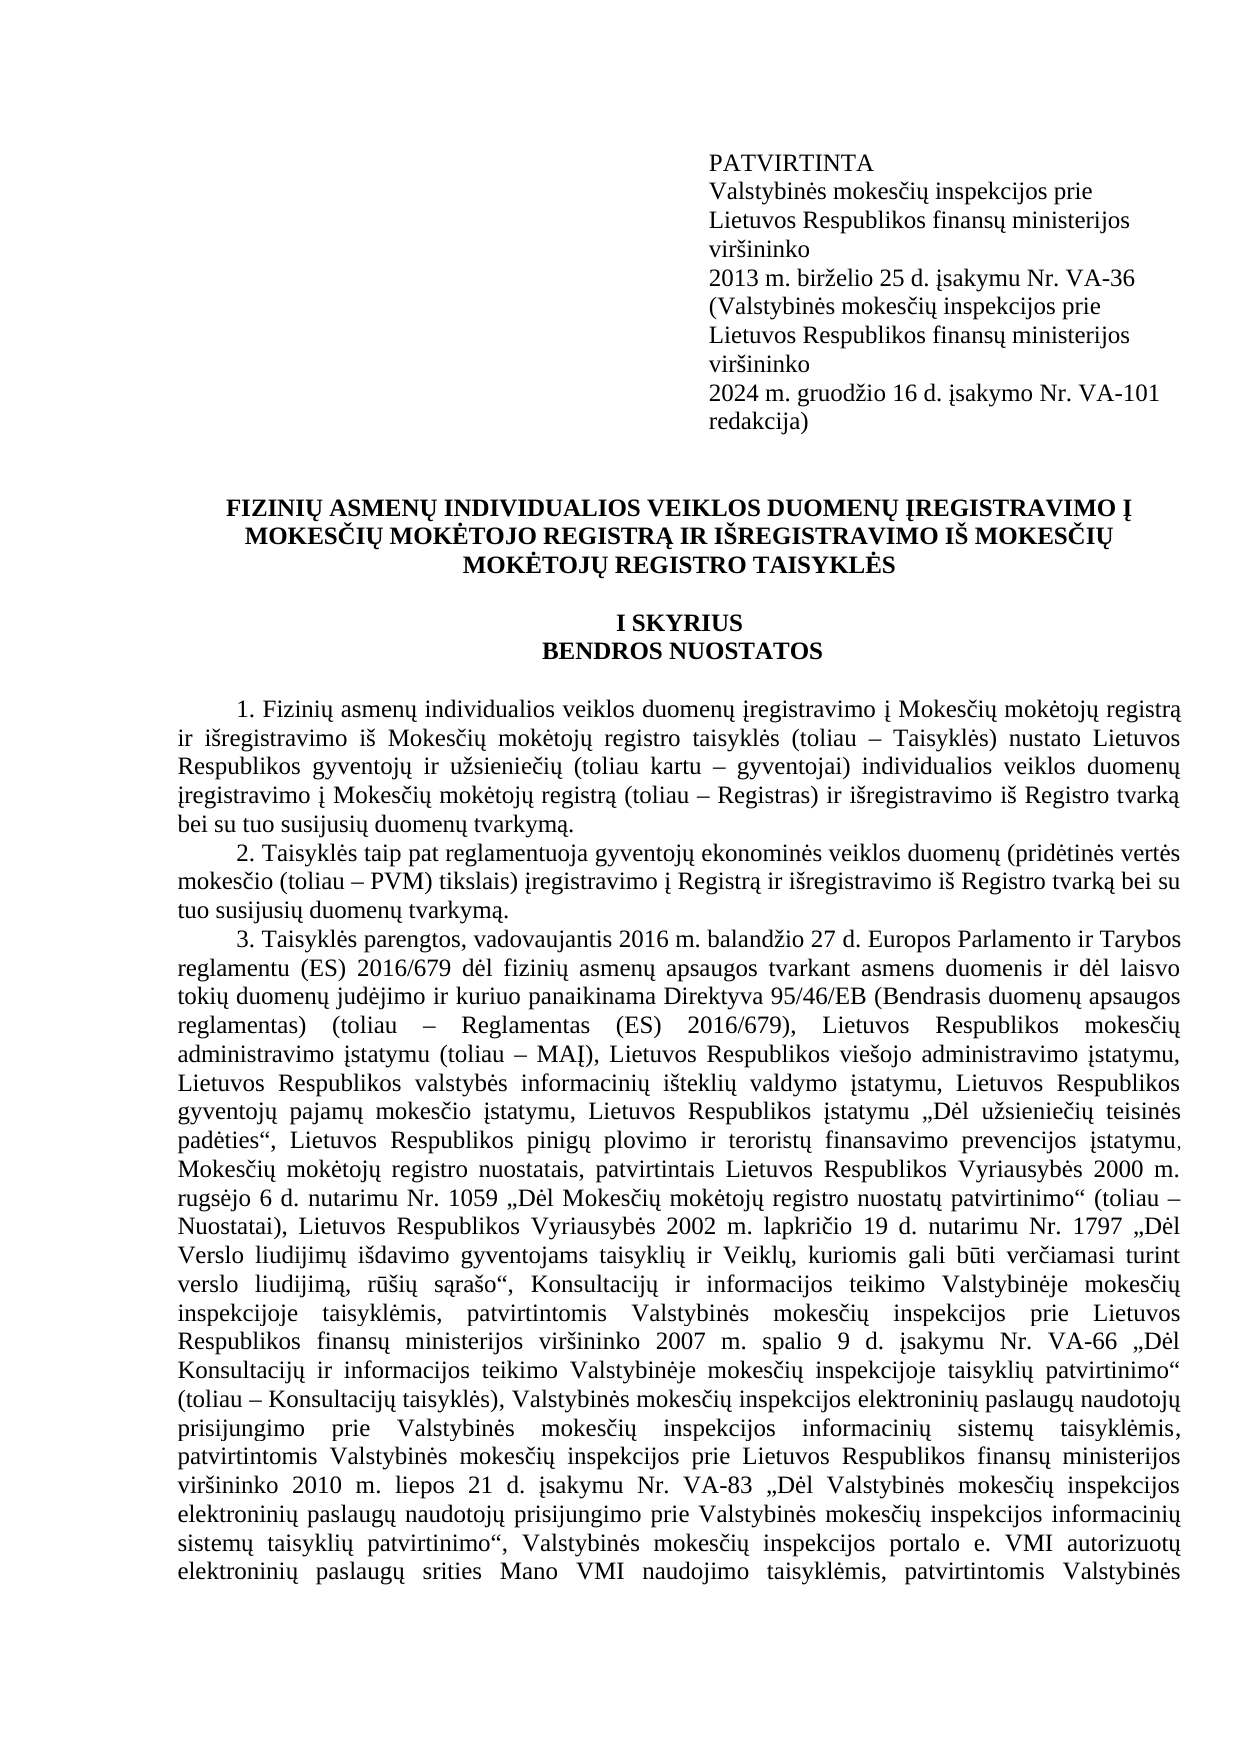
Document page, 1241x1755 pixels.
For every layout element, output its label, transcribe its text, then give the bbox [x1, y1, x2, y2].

text viršininko [177, 234, 1181, 263]
text redakcija) [177, 406, 1181, 435]
text (Valstybinės mokesčių inspekcijos prie [177, 291, 1181, 320]
text 2. Taisyklės taip pat reglamentuoja gyventojų ekonominės veiklos duomenų (pridėtinės vertės mokesčio (toliau – PVM) tikslais) įregistravimo į Registrą ir išregistravimo iš Registro tvarką bei su tuo susijusių duomenų tvarkymą. [177, 838, 1181, 924]
text PATVIRTINTA [177, 148, 1181, 176]
text Valstybinės mokesčių inspekcijos prie [177, 176, 1181, 205]
text I SKYRIUS [177, 608, 1181, 636]
text FIZINIŲ ASMENŲ INDIVIDUALIOS VEIKLOS DUOMENŲ ĮREGISTRAVIMO Į MOKESČIŲ MOKĖTOJO REGISTRĄ IR IŠREGISTRAVIMO IŠ MOKESČIŲ MOKĖTOJŲ REGISTRO TAISYKLĖS [177, 493, 1181, 579]
text 2024 m. gruodžio 16 d. įsakymo Nr. VA-101 [177, 378, 1181, 406]
text 2013 m. birželio 25 d. įsakymu Nr. VA-36 [177, 263, 1181, 291]
text viršininko [177, 349, 1181, 378]
text BENDROS NUOSTATOS [177, 636, 1181, 665]
text 3. Taisyklės parengtos, vadovaujantis 2016 m. balandžio 27 d. Europos Parlamento ir Tarybos reglamentu (ES) 2016/679 dėl fizinių asmenų apsaugos tvarkant asmens duomenis ir dėl laisvo tokių duomenų judėjimo ir kuriuo panaikinama Direktyva 95/46/EB (Bendrasis duomenų apsaugos reglamentas) (toliau – Reglamentas (ES) 2016/679), Lietuvos Respublikos mokesčių administravimo įstatymu (toliau – MAĮ), Lietuvos Respublikos viešojo administravimo įstatymu, Lietuvos Respublikos valstybės informacinių išteklių valdymo įstatymu, Lietuvos Respublikos gyventojų pajamų mokesčio įstatymu, Lietuvos Respublikos įstatymu „Dėl užsieniečių teisinės padėties“, Lietuvos Respublikos pinigų plovimo ir teroristų finansavimo prevencijos įstatymu, Mokesčių mokėtojų registro nuostatais, patvirtintais Lietuvos Respublikos Vyriausybės 2000 m. rugsėjo 6 d. nutarimu Nr. 1059 „Dėl Mokesčių mokėtojų registro nuostatų patvirtinimo“ (toliau – Nuostatai), Lietuvos Respublikos Vyriausybės 2002 m. lapkričio 19 d. nutarimu Nr. 1797 „Dėl Verslo liudijimų išdavimo gyventojams taisyklių ir Veiklų, kuriomis gali būti verčiamasi turint verslo liudijimą, rūšių sąrašo“, Konsultacijų ir informacijos teikimo Valstybinėje mokesčių inspekcijoje taisyklėmis, patvirtintomis Valstybinės mokesčių inspekcijos prie Lietuvos Respublikos finansų ministerijos viršininko 2007 m. spalio 9 d. įsakymu Nr. VA-66 „Dėl Konsultacijų ir informacijos teikimo Valstybinėje mokesčių inspekcijoje taisyklių patvirtinimo“ (toliau – Konsultacijų taisyklės), Valstybinės mokesčių inspekcijos elektroninių paslaugų naudotojų prisijungimo prie Valstybinės mokesčių inspekcijos informacinių sistemų taisyklėmis, patvirtintomis Valstybinės mokesčių inspekcijos prie Lietuvos Respublikos finansų ministerijos viršininko 2010 m. liepos 21 d. įsakymu Nr. VA-83 „Dėl Valstybinės mokesčių inspekcijos elektroninių paslaugų naudotojų prisijungimo prie Valstybinės mokesčių inspekcijos informacinių sistemų taisyklių patvirtinimo“, Valstybinės mokesčių inspekcijos portalo e. VMI autorizuotų elektroninių paslaugų srities Mano VMI naudojimo taisyklėmis, patvirtintomis Valstybinės [177, 924, 1181, 1585]
text 1. Fizinių asmenų individualios veiklos duomenų įregistravimo į Mokesčių mokėtojų registrą ir išregistravimo iš Mokesčių mokėtojų registro taisyklės (toliau – Taisyklės) nustato Lietuvos Respublikos gyventojų ir užsieniečių (toliau kartu – gyventojai) individualios veiklos duomenų įregistravimo į Mokesčių mokėtojų registrą (toliau – Registras) ir išregistravimo iš Registro tvarką bei su tuo susijusių duomenų tvarkymą. [177, 694, 1181, 838]
text Lietuvos Respublikos finansų ministerijos [177, 320, 1181, 349]
text Lietuvos Respublikos finansų ministerijos [177, 205, 1181, 234]
